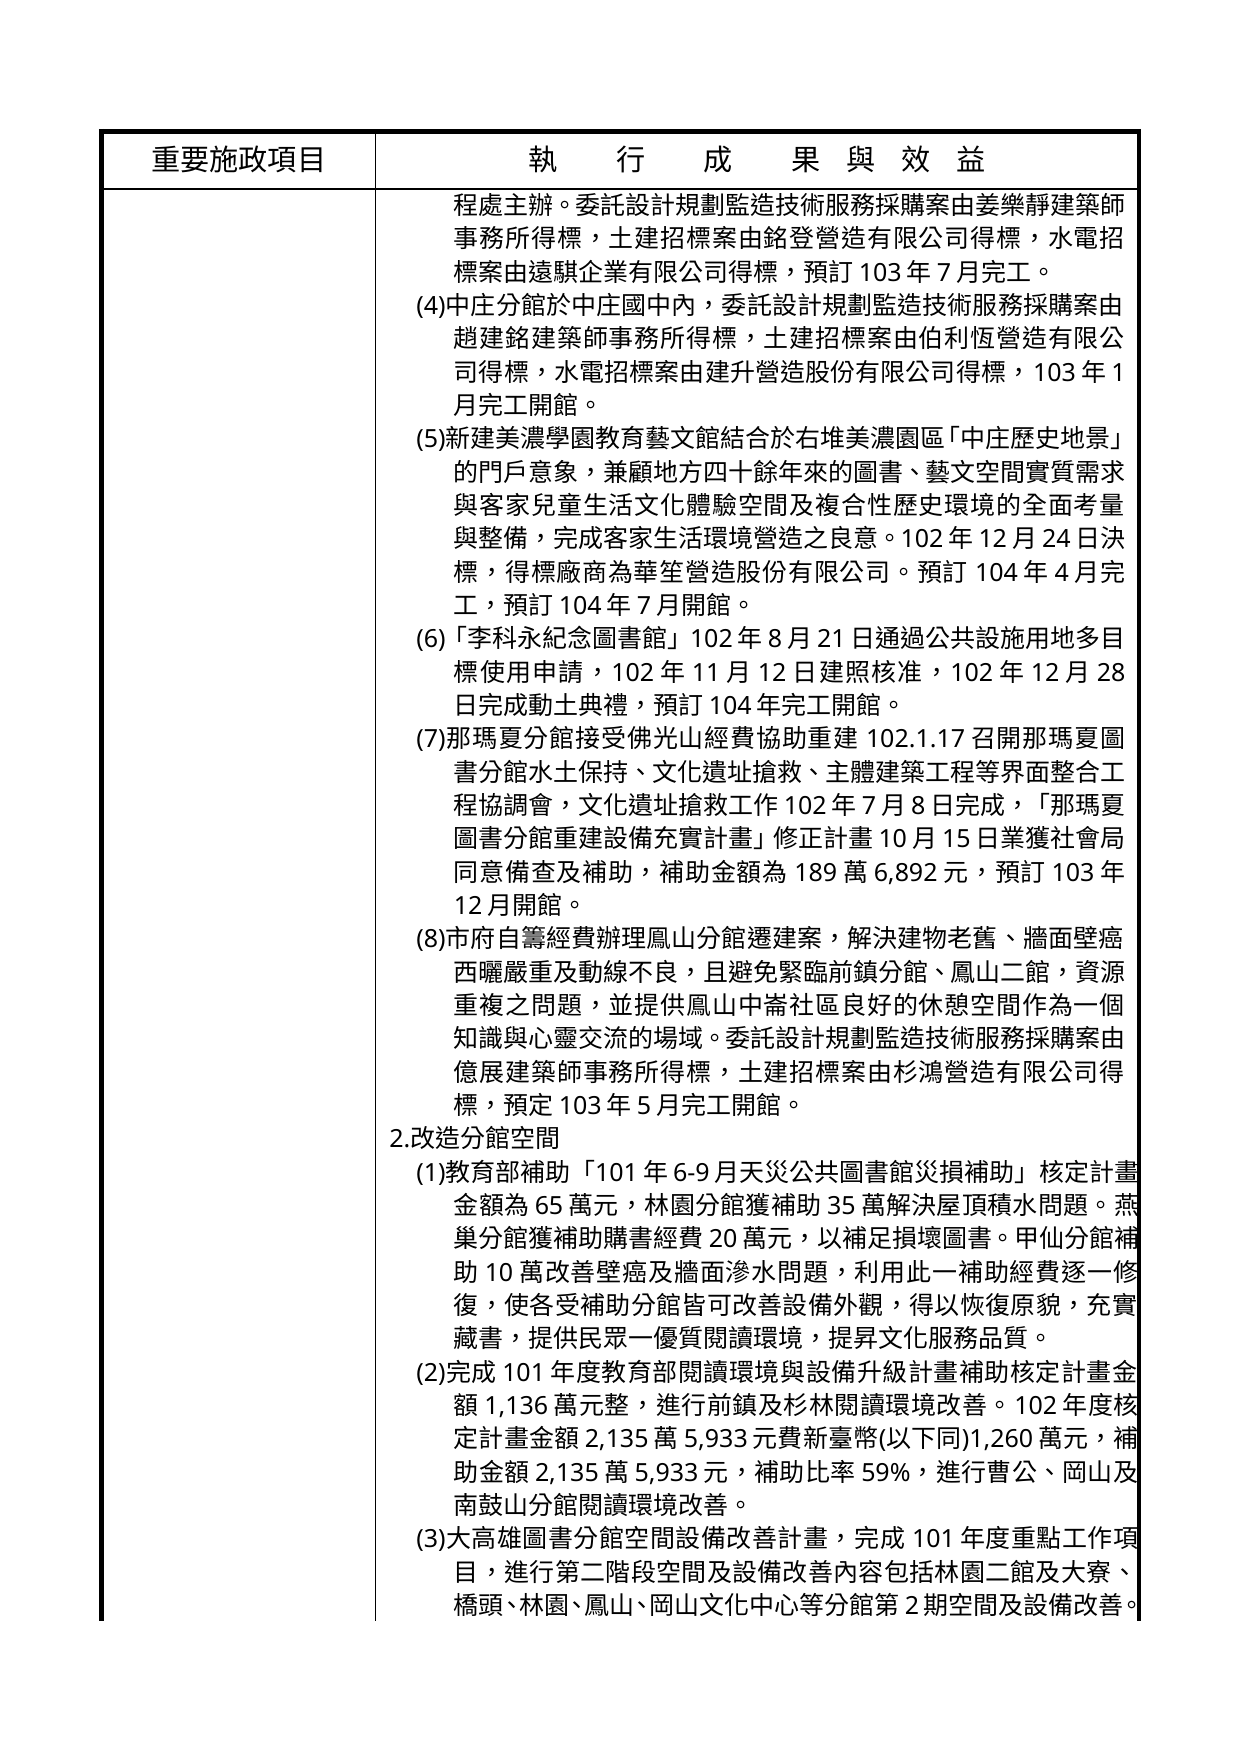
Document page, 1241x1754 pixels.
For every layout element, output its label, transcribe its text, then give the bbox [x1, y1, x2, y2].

table_header 執 行 成 果 與 效 益 [376, 134, 1137, 188]
table_cell [104, 190, 375, 1621]
table_header 重要施政項目 [104, 134, 375, 188]
table_cell 1.城市講堂：OPEN新視野系列講座(含大東與岡山) 為提供精彩與多元城市閱讀活動，於每週六辦理城市講堂、大東講堂、岡山講堂活動，邀請各領域專家、名人與高雄市民面對面；102年辦理城市講堂45場，共計14,302人次參與；大東講堂48場，共計7,511人次參與；岡山講堂40場，共計5,933人次參與。 2.高雄市早讀運動-1-3歲嬰幼兒閱讀推廣活動 為推廣從小閱讀及親子共讀，由教育部提供早讀福袋，自9月25日起，針對設籍本市1-3歲嬰幼兒，免費領取早讀福袋，並規劃新手父母講座、故事劇場與親子共讀等系列活動，共計發送4,600份早讀福袋，系列活動吸引了6,541人次參加。 3.多元閱讀推廣活動 因應當地社區民眾的需要及館藏特色，於59個分館配合節日、議題，搭配各項閱讀推廣活動；購置相關館藏資源，設定不同主題推廣多元閱讀，活動內容包括繪本說演、各種主題講座、創意手工書、讀書會、安心伴讀、推動電子資料庫及書展等等，共辦理9,631場次，約1,628,460人次參加。 4.小蜻蜓兒童讀書會 3-6月有38個分館辦理、9-12月有42個分館辦理，招收國小4年級至6年級學童，合計超過10,000人次參與，由專業老師帶領共讀。暑期「圖書館之旅」為引導兒童認識圖書館，針對國小4年級至6年級學童，於7月至8月於市立圖書館43所分館推出「圖書館之旅」活動，內容包括「認識圖書館」、「網路資源介紹」、「體驗多元閱讀」、「發揮想像與創意」等單元，近1,000位學童參與。 5.全國好書交換 好書交換活動今年中央不再補助，但仍有13個分館辦理，近2,500位民眾參與，成功換書超過14,380冊。此外，公共圖書館巡迴展-ALA凱迪克獎繪本大賞活動，2月1日起至2月27日於苓雅、左新、鼓山分館舉辦，包含主題繪本展、繪本講座、故事媽媽演出等內容，共18場次，近2,558位市民參加響應。 6.故事媽媽認證與培訓 為推動城市閱讀風氣，鼓勵民眾加入故事媽媽行列，於10-11月辦理「故事媽媽認證與培訓」，分初階與進階培訓共3場次約213人參加。 7.2013年全國故事媽媽「繪出雲端‧戀上新館」 為增進全國故事媽媽的專業素養，於11月20日至22日舉辦「全國故事媽媽－繪出雲端‧戀上新館」活動，來自全國各地及外島的故事媽媽共310人參加，由市立圖書館聘請專業劇團、繪本作家、戲劇專家設計專業課程，並以實際讀劇的方式，促進說故事及戲劇經驗的交流與分享。 8.行動圖書館暨故事媽媽列車 95年爭取社會資源購置「行動圖書館」及「故事媽媽列車」，自95年11月正式啟動以來，將圖書及故事媽媽說演故事活動，以主動方式進入社區、學校、醫院、弱勢團體及偏遠地區等，提供兒童豐富的閱讀資源，打造高雄市成為「沒有圍牆的圖書館」，102年共辦理123場近22,218人受惠。 9.各圖書分館「FUN心聽故事」 各分館於每週五、六、日為小朋友說故事，102年共約3,427場次，近81,841位親子參加，以啟發兒童閱讀興趣。 10.在職訓練 (1)圖書館從業人員在職進修 1月31日與高雄市政府公務人力發展中心合作辦理「幸福高雄，創新卓越」學習列車研習，共150位館員、志工參與，邀請中華創造協會副秘書長蔡巨鵬老師談「易經創意學~激發你的思考力!」、興誠服務品質管理訓練機構林嘉怡老師分享「提升優質公務禮儀-電話禮儀接聽技巧」等議題。9月10、16日2場「員工在職進修」研習，包括南區四縣市共320位館員參與，邀請淡江大學資訊與圖書館學系教授黃鴻珠談「圖書館全面品質管理」、逢甲大學科技管理研究所副教授侯勝宗分享「漫步在雲端．共織人間情：企業服務創新案例」、遠流‧數位閱讀事業部總監王逸麟介紹「台灣雲端書庫@高雄」、苗栗縣政府教育處圖書資訊科長彭秀珍由「山城閱讀展新意‧競秀苗栗萬里情」分享閱讀推廣活動等議題。 (2)分區辦理「102年公共圖書館創意行銷研習-館長暨館員班」 國立台中資訊圖書館委託計畫，於10月2、7日2天辦理培訓課程，包括高、澎及屏東縣共有110位館員參與，邀請洪雅書坊創辦人余國信老師分享「館藏展示與行銷：由書店經驗探討公共圖書館經營可能模式」、讚點子數位行銷公司總監權自強分享「圖書館與社群媒體行銷」、南風劇團核心編導薄懷武老師分享「文案策略與寫作」、YY讀創工作室負責人朱靜容老師分享「創意閱讀活動計劃推廣與實作」。 11.志工活動 (1)年度志工基礎與特殊訓練課程： 針對每年新進志工給予職前訓練，基礎與訓練課程各12小時，3月19、20日辦理「志工基礎教育訓練」、4月22、29日以及9月1、8日假日班辦理「志工特殊教育訓練」共2場，實習期滿代為申請「志願服務紀錄冊」。102年間由文化局申請核發志願服務紀錄冊為138人。 (2)102年度志工獲獎成果豐碩： 102年度衛生福利部志願服務獎勵共計27人獲獎。高雄市志願服務獎勵共計90人獲獎，志工戴麗珠獲得第15屆金暉獎－績優志願服務人員。 (3)辦理志工聯誼暨表揚活動 102月5月20日舉辦志工聯誼暨幹部改選大會，除提供一年一度的志工團隊全體聚會，以維繫感情並進行意見交流外，並選出新任大隊長林月娥，完成團隊傳承工作。此外，亦針對今年度各館績優志工，致贈感謝狀，並於會上公開表揚。 (4)製作志工制服，營造整體形象 為營造志願服務的專業形象，文化局製作志工服務服裝，於平日服務或支援特殊活動時，不僅有助視覺一致性，亦提昇志工服務之向心力。 12.偏鄉故事說演和故事安心列車活動 為推廣偏鄉閱讀，自5月21日起至10月22日共辦理14場偏鄉學校故事說演活動，透過介紹電子資源及進行故事說演方式，讓小朋友了解圖書館各項服務與可使用的資源，以激發利用圖書館的興趣，共1,261人次參與。故事安心列車於9月23日辦理關懷樂齡，傳愛智代代的活動，透過關懷講座、戲劇表演的方式，期望能讓旗山重建區的在地居民告別風災哀傷，進行心靈重建，共116人次參與。 13.漂書活動 102年12月首度展開「漂書旅行‧與書飛翔」活動，設立13個漂書站：文化中心、左營、左新、寶珠、三民、陽明、楠仔坑、小港、文學館、岡山文化中心、永安、鳥松、美濃分館。民眾可隨意挑選書本帶回閱讀，看完後在任一漂書站，把書放漂，讓書與更多愛書的有緣人邂逅。超過1,000本圖書及1,000位民眾參與放漂。 1.「文學家駐館」活動 每2週邀請1位高雄作家駐館，提供個人創作文物展與文學講座，藉此行銷高雄作家，拉近作家與民眾距離。102年共邀請23位作家駐館，辦理32場文物展及文學講座，參加人次共15,869人，較101年成長3,112人次。 2.「送文學到校園」系列講座 邀請年輕人喜愛與課本的作家深入本市高中及國中校園，與學生分享文學賞析心得及寫作心路歷程，期能激發年輕人對文學創作的興趣。102年共辦理8場次，參加人次1,026人；本年首次挺進本市位於南橫最遠的學校-桃源國中，獲得學校及報章媒體廣大迴響。 3.「青年文學徵文活動」 擴大辦理102年高雄青年文學獎徵稿活動，徵文類別分為青熟齡組短篇小說、散文、新詩等三類，小青新組分為新詩及散文二類，獎項獎額均大幅提昇，102年收到736件作品，為歷年之最，共有54位文學獎得主脫穎而出；並於12月1日假高雄文學館舉行頒獎典禮。 4.實施通閱服務，讀者可就近各館借書還書，實施以來利用本項服務之借還書冊數逐年增加；102年辦理通借冊數611,452冊，通還冊數1,380,154冊，共計1,991,606冊，較101年度成長235,128冊次。 5.開辦班級借閱證，以推廣校園閱讀風氣。凡本市幼稚園、國小及國中教師得憑教師服務證辦理，每證可借書60冊，借期2個月，102年辦理張數885張。 6.開辦家庭借閱證，推廣家庭閱讀風氣。凡本市家戶其成員得憑戶口名簿辦理，每證可借書20冊及過期期刊5冊，借期28天，102年辦理張數為3,555張。 7.截至102年12月止，借閱2,230,047人次，還書2,284,576人次，利用自修室2,441,323人次，書庫閱覽3,099,862人次，參加推廣活動1,792,326人次，網路利用2,040,035人次，其他（預約、OPAC預約、辦證、補證、使用電腦、館際合作）1,467,373人次，總計利用圖書館人數為15,355,542人次，較去年同期14,849,298人次，成長506,244人次。 購置電子書及資料庫提供館內、外檢索相關資料，讓民眾能隨時隨地取得所需資訊，市圖目前購置共62種資料庫，其中31種資料庫可供館外使用。 提供eBooks on EBSCOhost、tumble互動英文電子書、AiritiBooks 華文電子書、遠景電子書、udn數位閱讀館、台灣學術書知識庫、遠流電子書、HyRead ebook等8種電子書共2,699冊，供民眾瀏覽閱讀。 提供法源法律網、月旦法學知識庫、拿索斯線上音樂圖書館、天下知識庫、TERC英語認證模擬考與留學資源中心、臺灣生態筆記資料庫等多種資料庫等，供民眾查詢使用。 提升民眾資訊檢索能力，102年辦理「電子資源種子教師教育訓練」2場次113人次、「數位資源研習推廣活動」181場次6805人次及國立公共資訊圖書館「2012共用性資料庫教育訓練」1場次等38人次。 分別於98、100、101年於捷運R9中央公園站、R16左營站及R24南岡山站，分別設置無人智慧型圖書館，至102年底捷運圖書館借書量共46,049冊。 辦理台灣雲端書庫@高雄電子書服務，提供不須等待，沒有複本數限制，只要想看就一定借得到，不受時間、空間、地點、載具限制，讓讀者以最便利的方式閱讀。 採購中文圖書64,295種196,784冊、西文圖書1,770種2,193冊、東南亞圖書567種585冊、盲人點字圖書78種78冊、大陸出版品1,588種1,604冊、及視聽資料823種1,891套，執行金額50,511,975；期刊366種1,913份，執行金額3,213,813元。總館藏量截至102年12月底4,033,145冊，提供民眾借閱。 圖書/期刊推介處理共41,636冊；圖書暨特種資料及視聽分編共43,908冊；圖書暨視聽資料加工作業共54,392冊；書目資料合併暨修改作業共17,862冊；贈書處理共25,648冊（含製作感謝函及處理信件）；到宅取書共5,626冊；圖書移送暨移送各分館報表統計117,846冊；賠書處理及統計共33件；行動圖書還書及催還處理統計9,159冊；行動圖書館流通借閱服務出勤共88場；其它圖書移轉典藏作業共約76,272冊。 3.籌備中庄、草衙、河堤、李科永等分館及新總館館藏建置；規劃籌建岡山文化中心、三民、前鎮、草衙、中崙等分館及新總館新移民多元文化中心。 1.新建分館 (1)高雄市新圖書總館新建工程已於101年10月12日辦理百人動土祈福典禮，將於103年11月試營運，103年底開館營運。 (2)前鎮國中暨圖書館新建工程(草衙分館)由前鎮國中主導，新建工程處主辦，委託設計規劃監造技術服務採購案由蔡宜璋建築師事務所得標，土建招標案由宏成營造股份有限公司得標，目前已完工，預訂103年7月開館。 (3)河堤國小暨圖書館新建工程 (河堤分館)由教育局主導，新建工程處主辦。委託設計規劃監造技術服務採購案由姜樂靜建築師事務所得標，土建招標案由銘登營造有限公司得標，水電招標案由遠騏企業有限公司得標，預訂103年7月完工。 (4)中庄分館於中庄國中內，委託設計規劃監造技術服務採購案由趙建銘建築師事務所得標，土建招標案由伯利恆營造有限公司得標，水電招標案由建升營造股份有限公司得標，103年1月完工開館。 (5)新建美濃學園教育藝文館結合於右堆美濃園區「中庄歷史地景」的門戶意象，兼顧地方四十餘年來的圖書、藝文空間實質需求與客家兒童生活文化體驗空間及複合性歷史環境的全面考量與整備，完成客家生活環境營造之良意。102年12月24日決標，得標廠商為華笙營造股份有限公司。預訂104年4月完工，預訂104年7月開館。 (6)「李科永紀念圖書館」102年8月21日通過公共設施用地多目標使用申請，102年11月12日建照核准，102年12月28日完成動土典禮，預訂104年完工開館。 (7)那瑪夏分館接受佛光山經費協助重建102.1.17召開那瑪夏圖書分館水土保持、文化遺址搶救、主體建築工程等界面整合工程協調會，文化遺址搶救工作102年7月8日完成，「那瑪夏圖書分館重建設備充實計畫」修正計畫10月15日業獲社會局同意備查及補助，補助金額為189萬6,892元，預訂103年12月開館。 (8)市府自籌經費辦理鳯山分館遷建案，解決建物老舊、牆面壁癌西曬嚴重及動線不良，且避免緊臨前鎮分館、鳳山二館，資源重複之問題，並提供鳯山中崙社區良好的休憩空間作為一個知識與心靈交流的場域。委託設計規劃監造技術服務採購案由億展建築師事務所得標，土建招標案由杉鴻營造有限公司得標，預定103年5月完工開館。 2.改造分館空間 (1)教育部補助「101年6-9月天災公共圖書館災損補助」核定計畫金額為65萬元，林園分館獲補助35萬解決屋頂積水問題。燕巢分館獲補助購書經費20萬元，以補足損壞圖書。甲仙分館補助10萬改善壁癌及牆面滲水問題，利用此一補助經費逐一修復，使各受補助分館皆可改善設備外觀，得以恢復原貌，充實藏書，提供民眾一優質閱讀環境，提昇文化服務品質。 (2)完成101年度教育部閱讀環境與設備升級計畫補助核定計畫金額1,136萬元整，進行前鎮及杉林閱讀環境改善。102年度核定計畫金額2,135萬5,933元費新臺幣(以下同)1,260萬元，補助金額2,135萬5,933元，補助比率59%，進行曹公、岡山及南鼓山分館閱讀環境改善。 (3)大高雄圖書分館空間設備改善計畫，完成101年度重點工作項目，進行第二階段空間及設備改善內容包括林園二館及大寮、橋頭、林園、鳳山、岡山文化中心等分館第2期空間及設備改善。完成102年重點工作項目，進行第三階段空間及設備改善內容包括鳳山分館第3期工程及鳳山傢俱設備改善工程、橋頭分館傢俱設備改善工程。 [376, 190, 1137, 1621]
